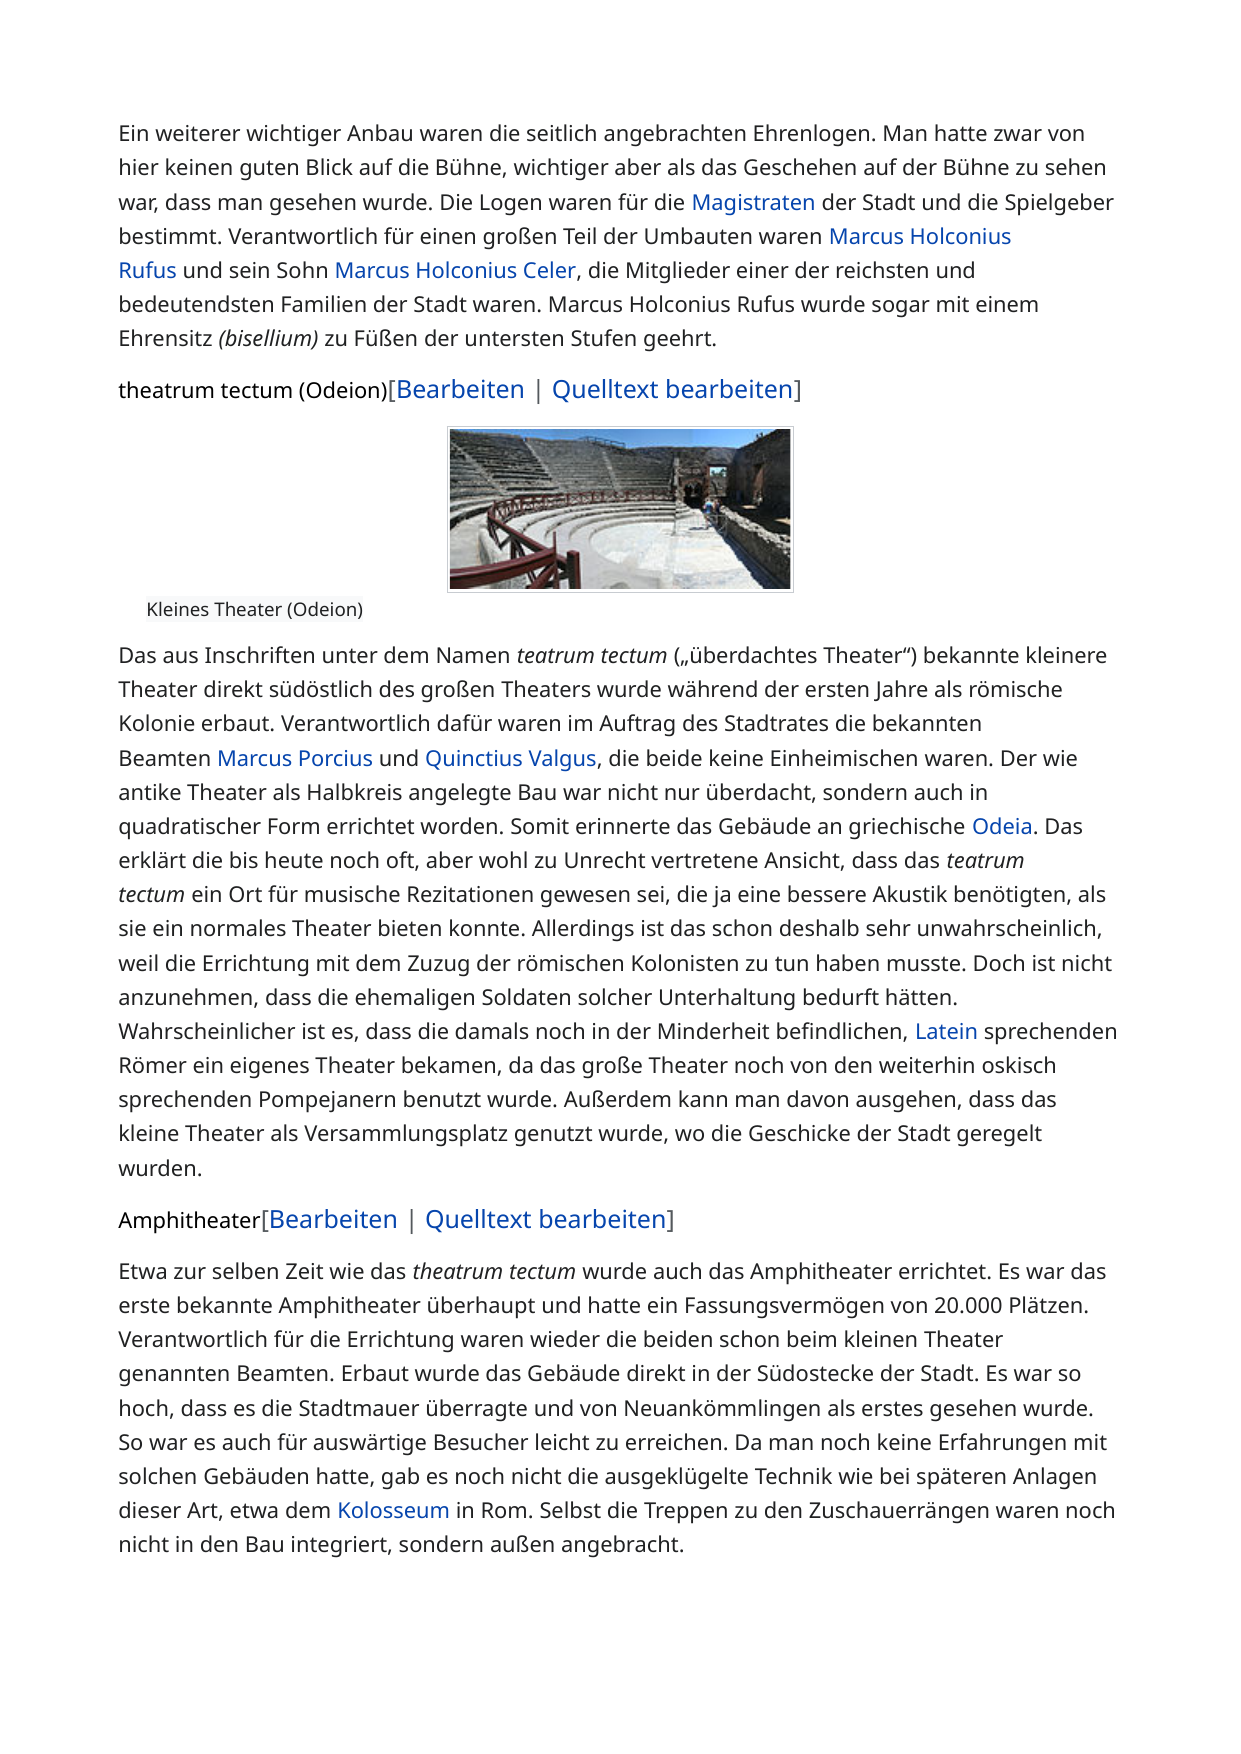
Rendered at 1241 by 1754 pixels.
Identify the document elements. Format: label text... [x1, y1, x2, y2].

subtitle Amphitheater[Bearbeiten | Quelltext bearbeiten] [118, 1201, 1122, 1235]
subtitle theatrum tectum (Odeion)[Bearbeiten | Quelltext bearbeiten] [118, 372, 1122, 406]
text Das aus Inschriften unter dem Namen teatrum tectum („überdachtes Theater“) bekannte kleinere Theater direkt südöstlich des großen Theaters wurde während der ersten Jahre als römische Kolonie erbaut. Verantwortlich dafür waren im Auftrag des Stadtrates die bekannten Beamten Marcus Porcius und Quinctius Valgus, die beide keine Einheimischen waren. Der wie antike Theater als Halbkreis angelegte Bau war nicht nur überdacht, sondern auch in quadratischer Form errichtet worden. Somit erinnerte das Gebäude an griechische Odeia. Das erklärt die bis heute noch oft, aber wohl zu Unrecht vertretene Ansicht, dass das teatrum tectum ein Ort für musische Rezitationen gewesen sei, die ja eine bessere Akustik benötigten, als sie ein normales Theater bieten konnte. Allerdings ist das schon deshalb sehr unwahrscheinlich, weil die Errichtung mit dem Zuzug der römischen Kolonisten zu tun haben musste. Doch ist nicht anzunehmen, dass die ehemaligen Soldaten solcher Unterhaltung bedurft hätten. Wahrscheinlicher ist es, dass die damals noch in der Minderheit befindlichen, Latein sprechenden Römer ein eigenes Theater bekamen, da das große Theater noch von den weiterhin oskisch sprechenden Pompejanern benutzt wurde. Außerdem kann man davon ausgehen, dass das kleine Theater als Versammlungsplatz genutzt wurde, wo die Geschicke der Stadt geregelt wurden. [118, 640, 1122, 1182]
text Etwa zur selben Zeit wie das theatrum tectum wurde auch das Amphitheater errichtet. Es war das erste bekannte Amphitheater überhaupt und hatte ein Fassungsvermögen von 20.000 Plätzen. Verantwortlich für die Errichtung waren wieder die beiden schon beim kleinen Theater genannten Beamten. Erbaut wurde das Gebäude direkt in der Südostecke der Stadt. Es war so hoch, dass es die Stadtmauer überragte und von Neuankömmlingen als erstes gesehen wurde. So war es auch für auswärtige Besucher leicht zu erreichen. Da man noch keine Erfahrungen mit solchen Gebäuden hatte, gab es noch nicht die ausgeklügelte Technik wie bei späteren Anlagen dieser Art, etwa dem Kolosseum in Rom. Selbst die Treppen zu den Zuschauerrängen waren noch nicht in den Bau integriert, sondern außen angebracht. [118, 1256, 1122, 1559]
text Ein weiterer wichtiger Anbau waren die seitlich angebrachten Ehrenlogen. Man hatte zwar von hier keinen guten Blick auf die Bühne, wichtiger aber als das Geschehen auf der Bühne zu sehen war, dass man gesehen wurde. Die Logen waren für die Magistraten der Stadt und die Spielgeber bestimmt. Verantwortlich für einen großen Teil der Umbauten waren Marcus Holconius Rufus und sein Sohn Marcus Holconius Celer, die Mitglieder einer der reichsten und bedeutendsten Familien der Stadt waren. Marcus Holconius Rufus wurde sogar mit einem Ehrensitz (bisellium) zu Füßen der untersten Stufen geehrt. [118, 118, 1122, 353]
picture [449, 429, 791, 589]
text Kleines Theater (Odeion) [123, 596, 1122, 622]
